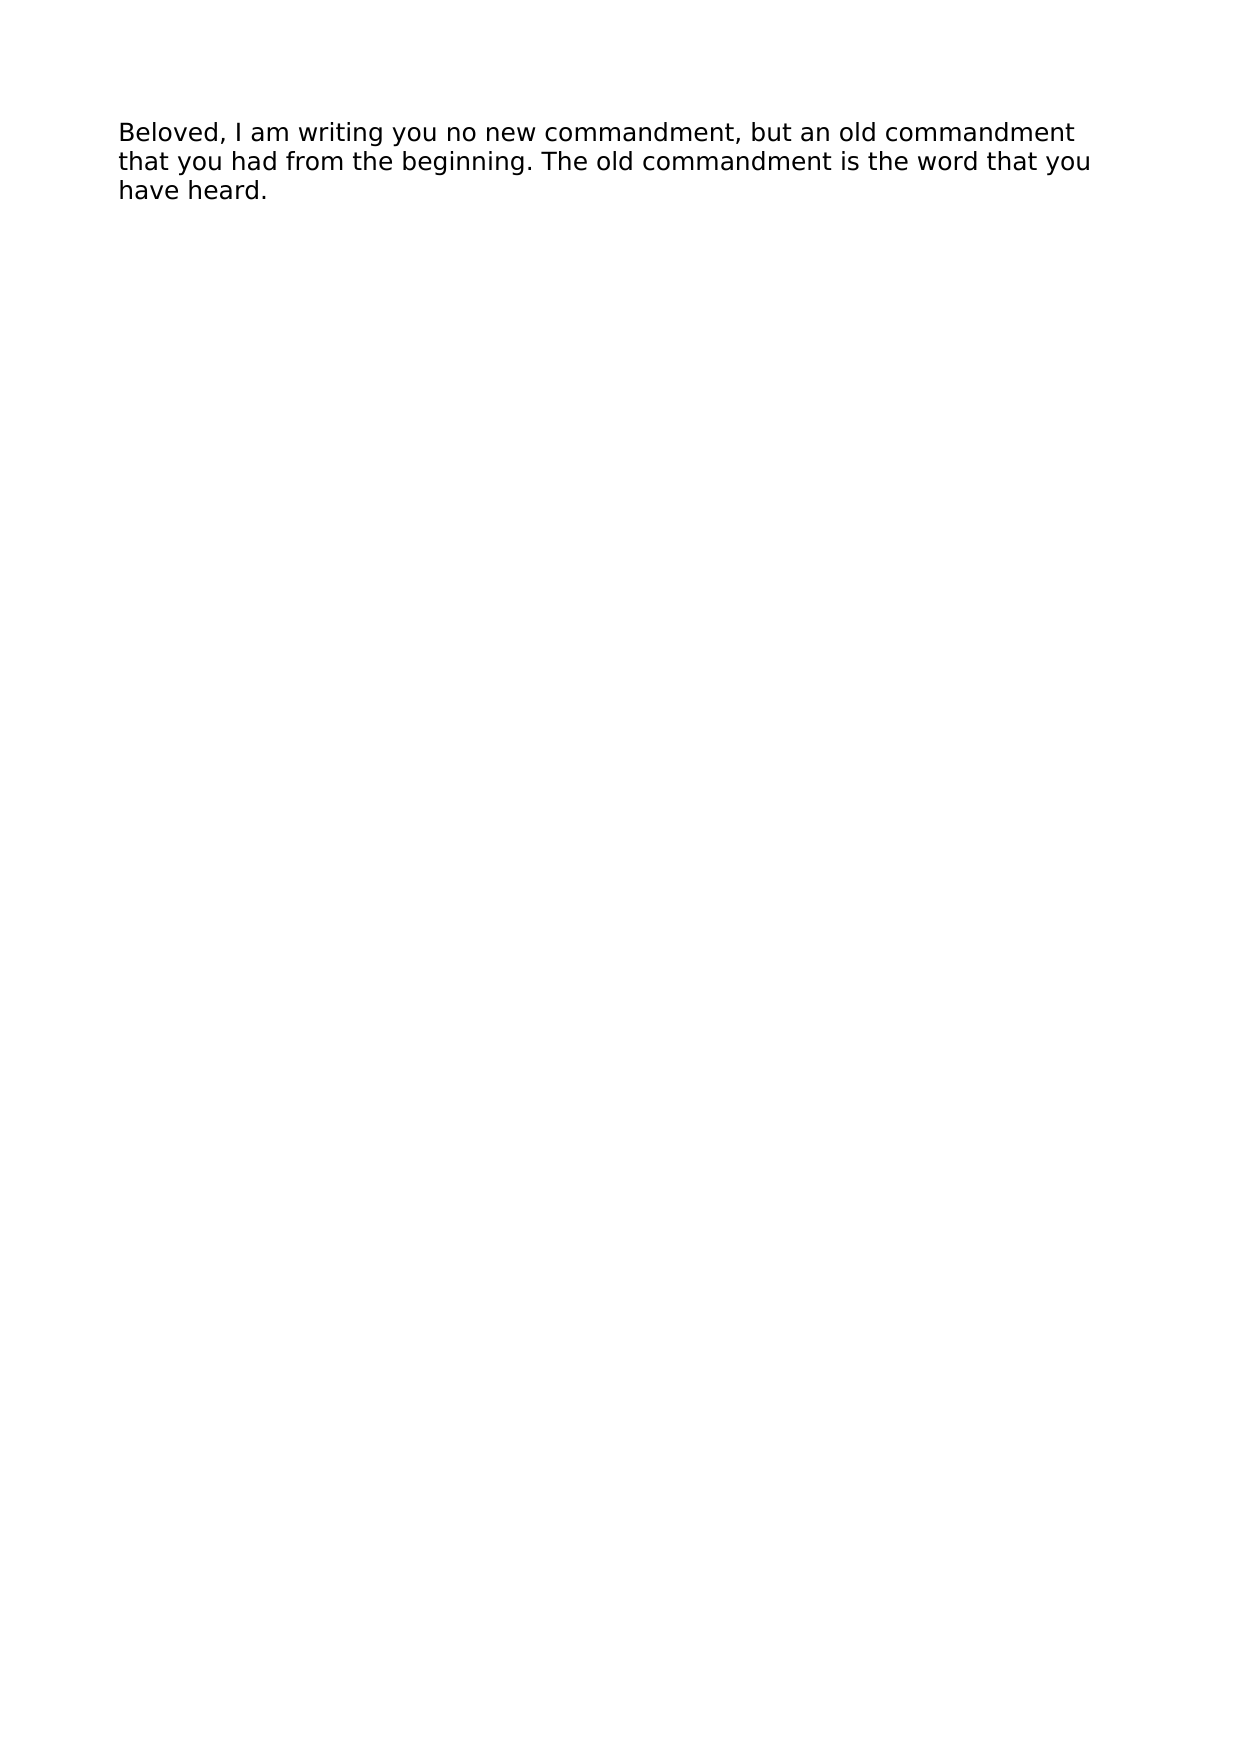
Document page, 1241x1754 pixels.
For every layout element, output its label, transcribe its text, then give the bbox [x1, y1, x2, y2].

text Beloved, I am writing you no new commandment, but an old commandment that you had from the beginning. The old commandment is the word that you have heard. [118, 118, 1122, 206]
